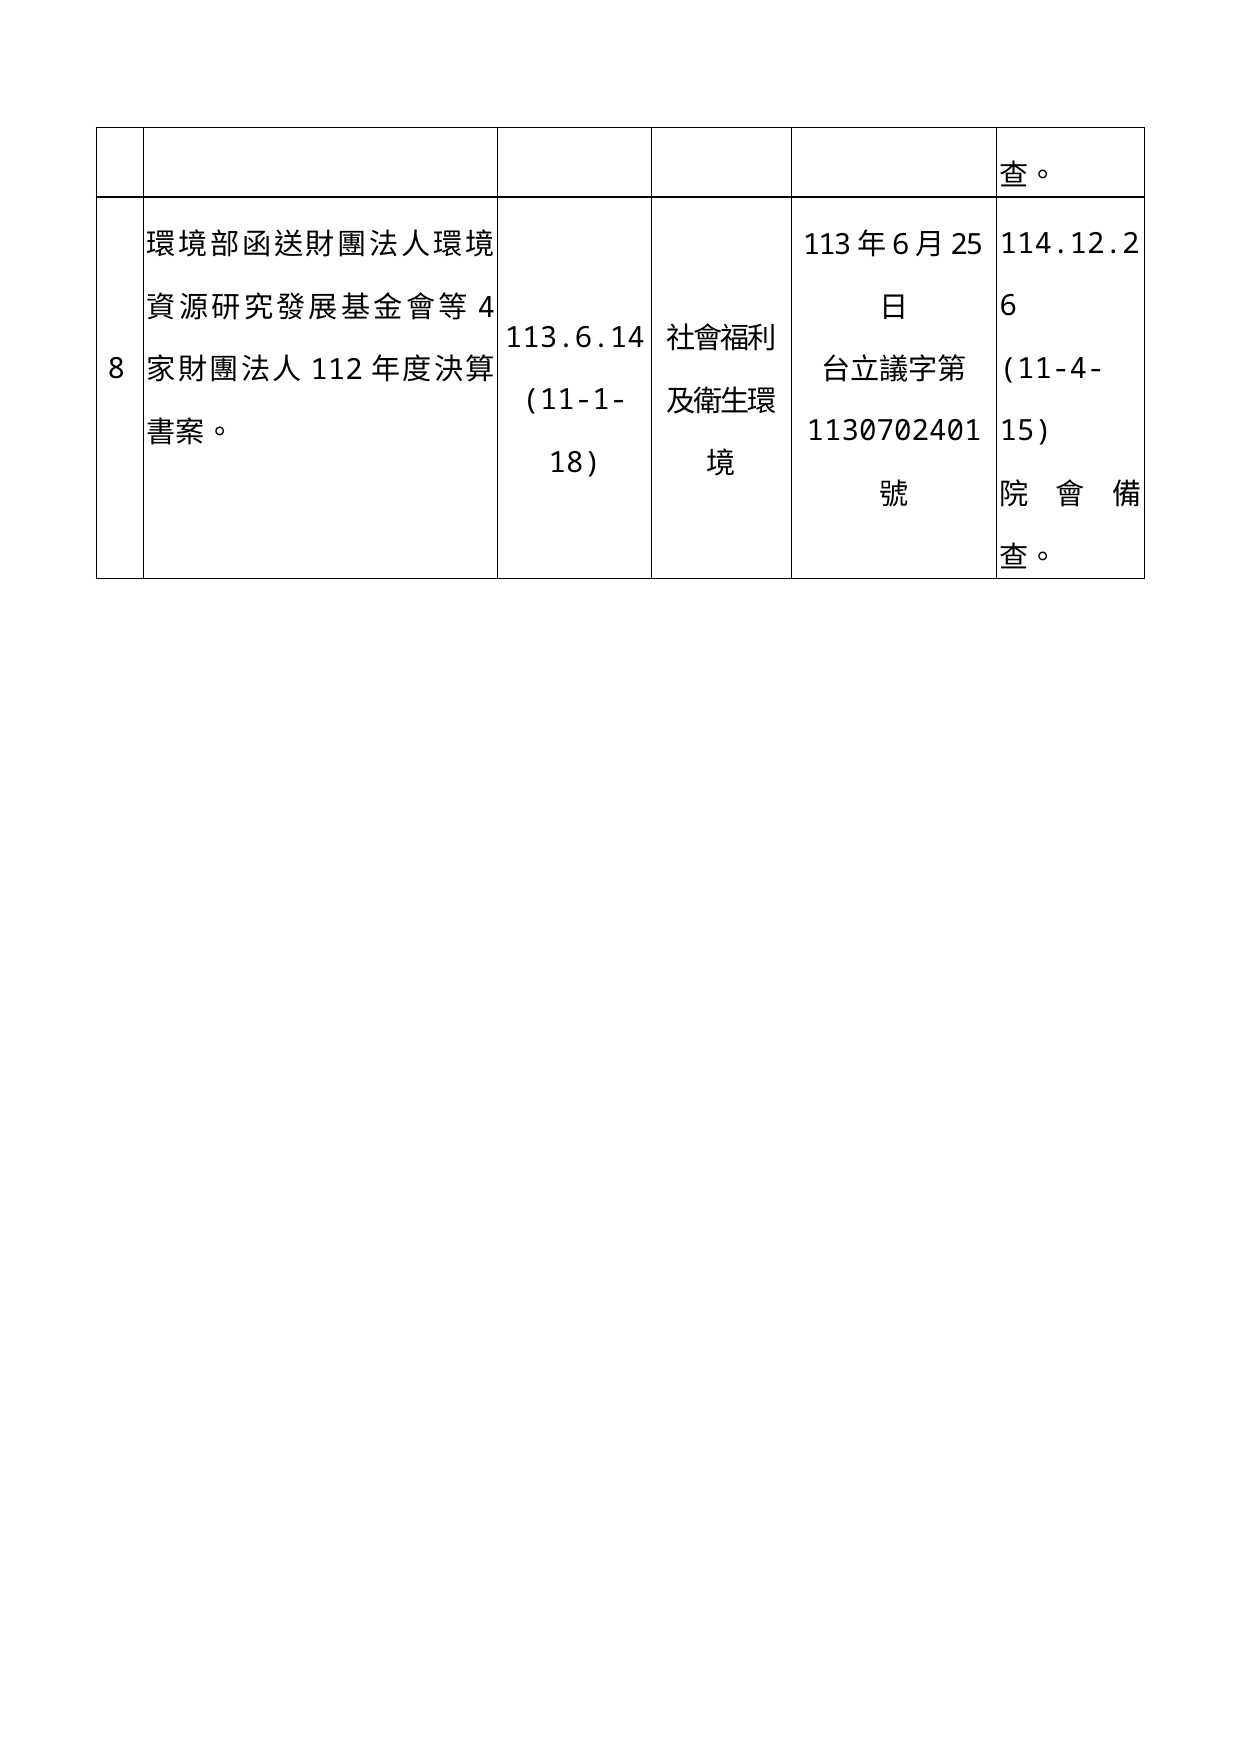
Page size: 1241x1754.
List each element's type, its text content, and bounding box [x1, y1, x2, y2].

table_cell [498, 128, 651, 196]
table_cell [144, 128, 497, 196]
table_cell 環境部函送財團法人環境資源研究發展基金會等4家財團法人112年度決算書案。 [144, 198, 497, 578]
table_cell [792, 128, 996, 196]
table_cell [97, 128, 143, 196]
table_cell 查。 [997, 128, 1144, 196]
table_cell [652, 128, 791, 196]
table_cell 114.12.26 (11-4-15) 院會備查。 [997, 198, 1144, 578]
table_cell 社會福利及衛生環境 [652, 198, 791, 578]
table_cell 113.6.14 (11-1-18) [498, 198, 651, 578]
table_cell 113年6月25日 台立議字第1130702401號 [792, 198, 996, 578]
table_cell [97, 198, 143, 578]
